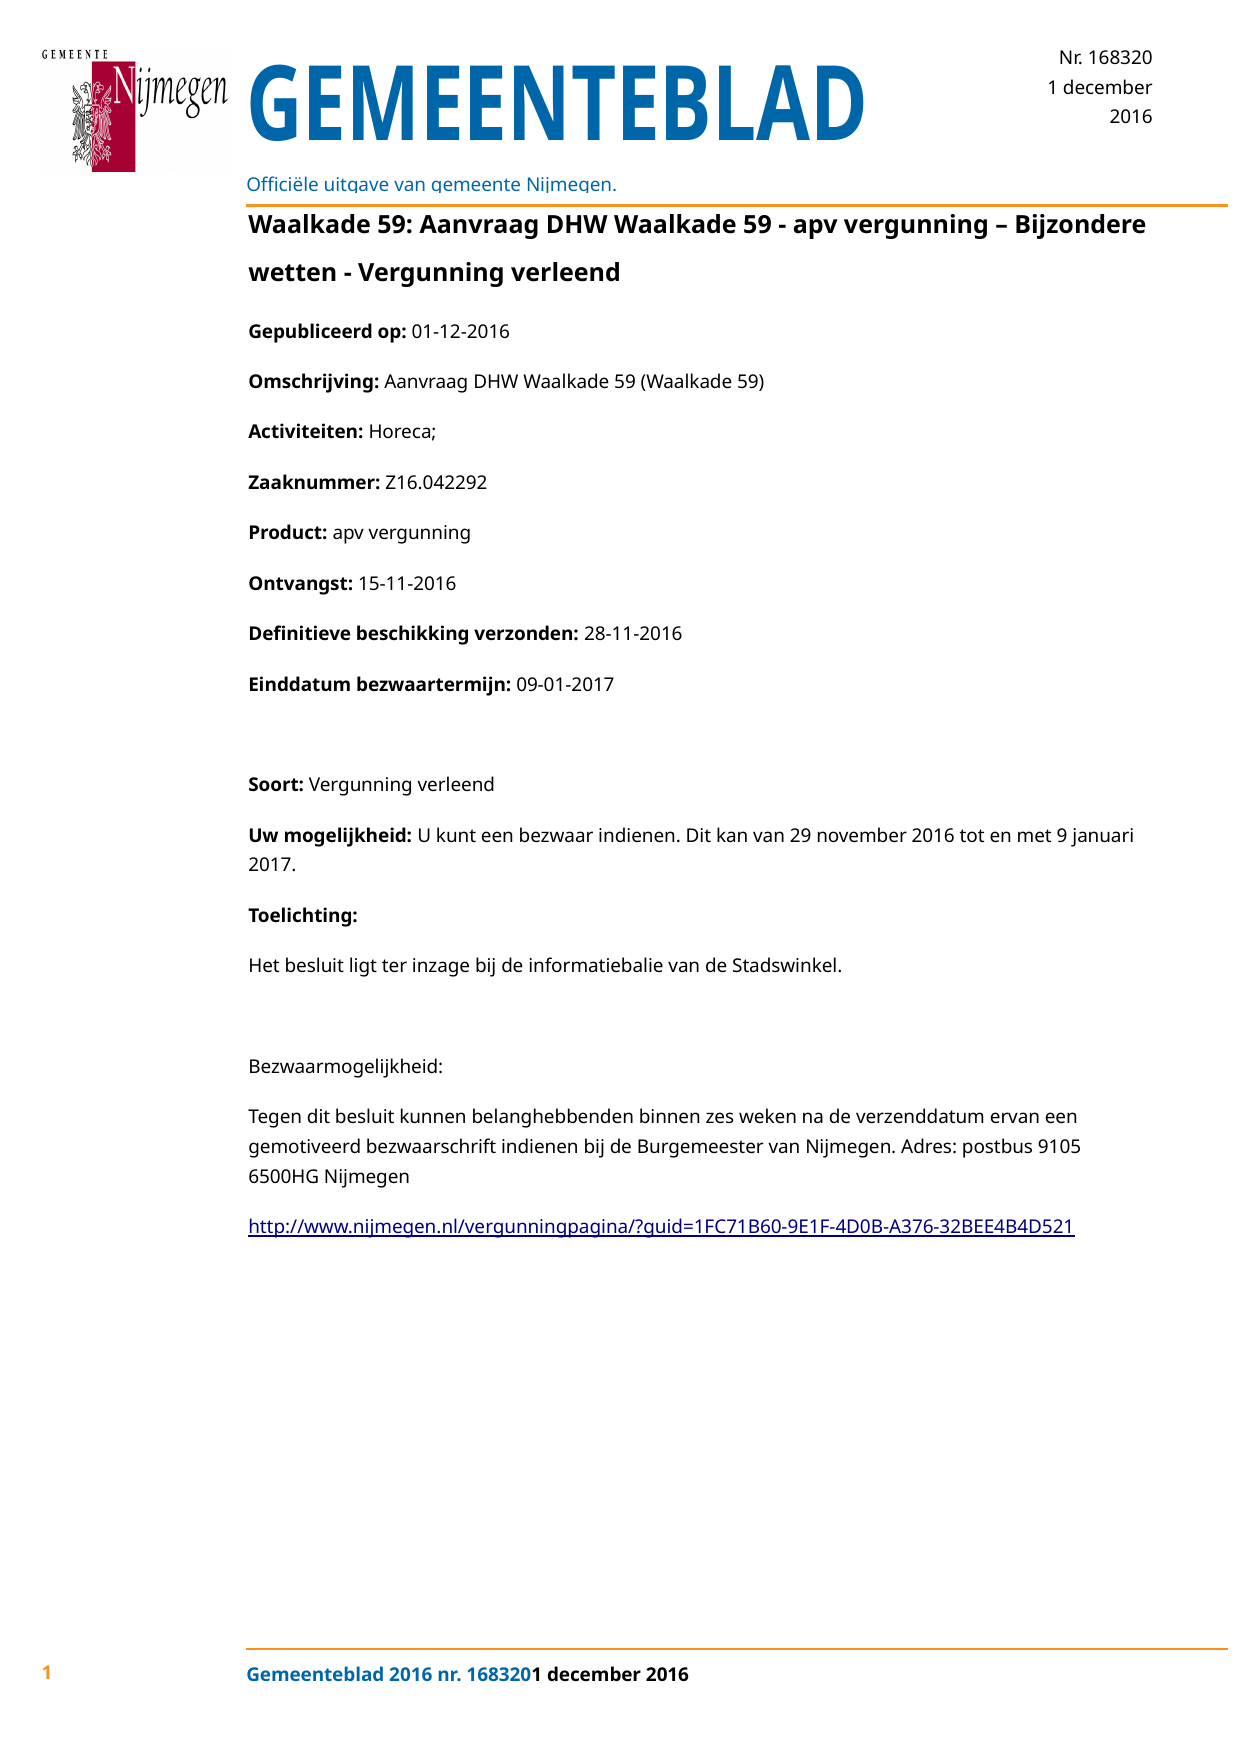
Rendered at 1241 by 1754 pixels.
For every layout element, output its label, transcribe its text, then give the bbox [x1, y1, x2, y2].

text Activiteiten: Horeca; [248, 419, 1152, 444]
text Definitieve beschikking verzonden: 28-11-2016 [248, 620, 1152, 646]
text http://www.nijmegen.nl/vergunningpagina/?guid=1FC71B60-9E1F-4D0B-A376-32BEE4B4D521 [248, 1213, 1152, 1239]
picture [41, 47, 231, 172]
text Waalkade 59: Aanvraag DHW Waalkade 59 - apv vergunning – Bijzondere wetten - Vergunning verleend [248, 207, 1152, 288]
text Zaaknummer: Z16.042292 [248, 469, 1152, 495]
text Ontvangst: 15-11-2016 [248, 570, 1152, 596]
text Bezwaarmogelijkheid: [248, 1053, 1152, 1079]
text Product: apv vergunning [248, 519, 1152, 545]
text Toelichting: [248, 902, 1152, 928]
text Omschrijving: Aanvraag DHW Waalkade 59 (Waalkade 59) [248, 368, 1152, 394]
text Tegen dit besluit kunnen belanghebbenden binnen zes weken na de verzenddatum ervan een gemotiveerd bezwaarschrift indienen bij de Burgemeester van Nijmegen. Adres: postbus 9105 6500HG Nijmegen [248, 1104, 1152, 1189]
text Gepubliceerd op: 01-12-2016 [248, 318, 1152, 344]
text Einddatum bezwaartermijn: 09-01-2017 [248, 671, 1152, 697]
text Soort: Vergunning verleend [248, 772, 1152, 797]
text Uw mogelijkheid: U kunt een bezwaar indienen. Dit kan van 29 november 2016 tot en met 9 januari 2017. [248, 822, 1152, 877]
text Het besluit ligt ter inzage bij de informatiebalie van de Stadswinkel. [248, 952, 1152, 978]
